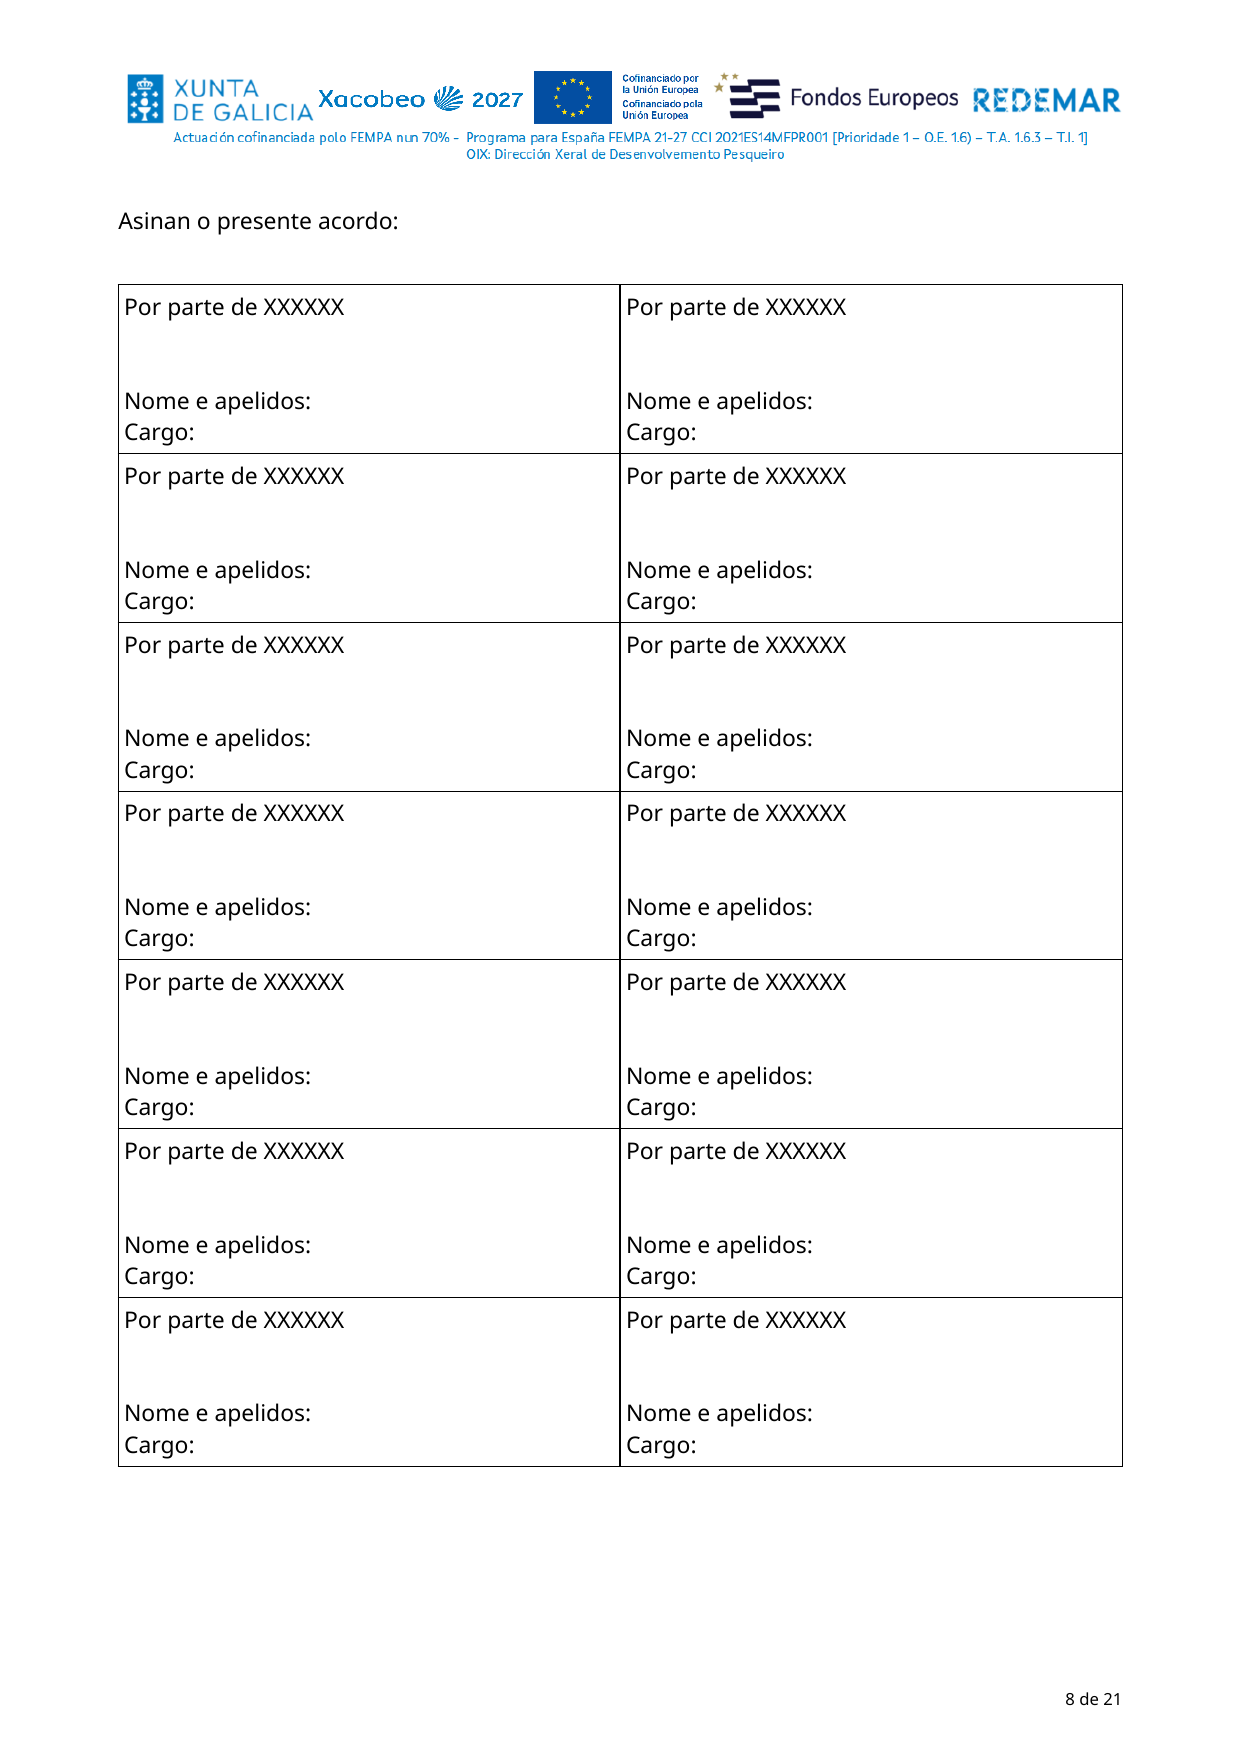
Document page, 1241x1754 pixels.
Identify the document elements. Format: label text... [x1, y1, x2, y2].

table_cell Por parte de XXXXXX Nome e apelidos: Cargo: [119, 1129, 619, 1297]
table_cell Por parte de XXXXXX Nome e apelidos: Cargo: [621, 623, 1122, 791]
table_cell Por parte de XXXXXX Nome e apelidos: Cargo: [621, 454, 1122, 622]
table_cell Por parte de XXXXXX Nome e apelidos: Cargo: [119, 454, 619, 622]
table_cell Por parte de XXXXXX Nome e apelidos: Cargo: [621, 792, 1122, 959]
picture [118, 63, 1123, 164]
table_cell Por parte de XXXXXX Nome e apelidos: Cargo: [119, 623, 619, 791]
table_header Por parte de XXXXXX Nome e apelidos: Cargo: [621, 285, 1122, 453]
table_cell Por parte de XXXXXX Nome e apelidos: Cargo: [119, 1298, 619, 1466]
table_cell Por parte de XXXXXX Nome e apelidos: Cargo: [621, 1298, 1122, 1466]
table_header Por parte de XXXXXX Nome e apelidos: Cargo: [119, 285, 619, 453]
table_cell Por parte de XXXXXX Nome e apelidos: Cargo: [621, 1129, 1122, 1297]
table_cell Por parte de XXXXXX Nome e apelidos: Cargo: [621, 960, 1122, 1128]
table_cell Por parte de XXXXXX Nome e apelidos: Cargo: [119, 792, 619, 959]
table_cell Por parte de XXXXXX Nome e apelidos: Cargo: [119, 960, 619, 1128]
text Asinan o presente acordo: [118, 205, 1122, 237]
